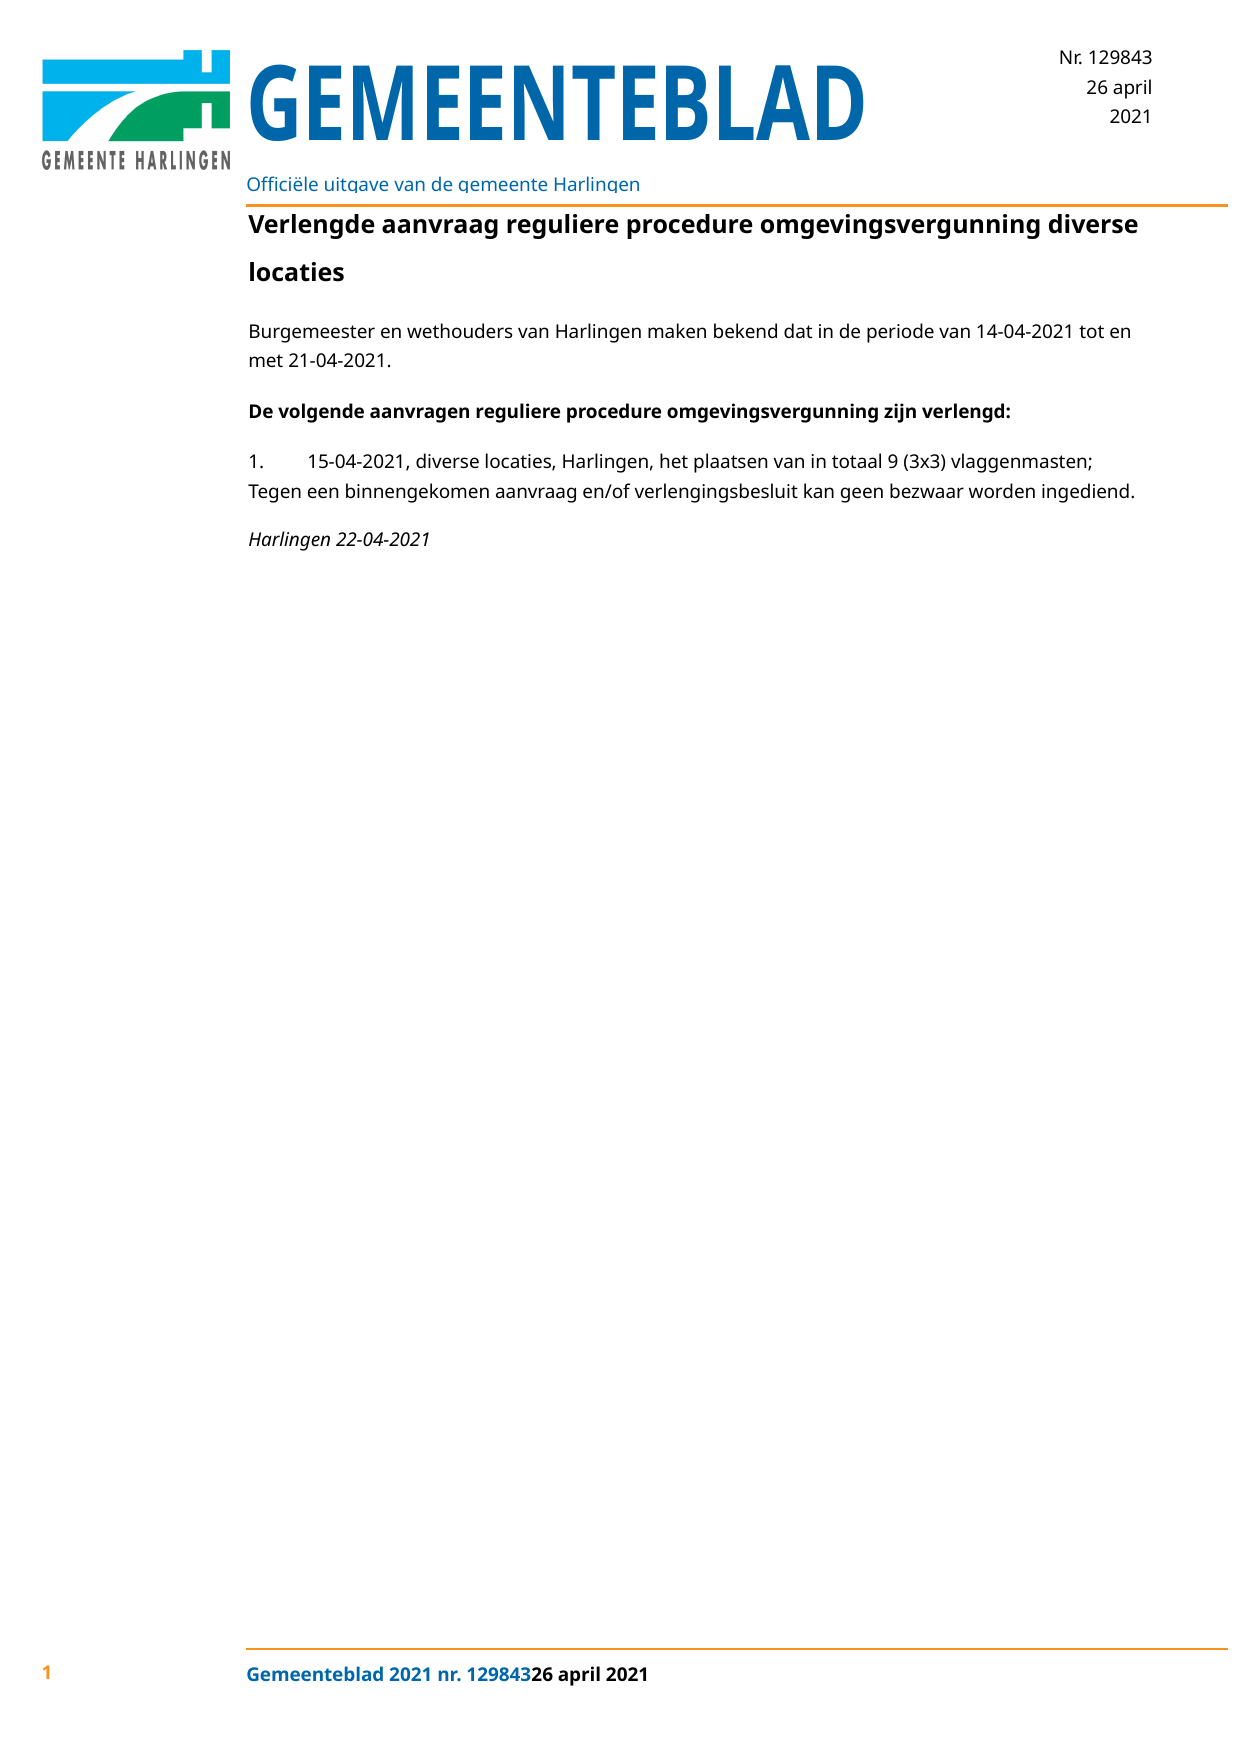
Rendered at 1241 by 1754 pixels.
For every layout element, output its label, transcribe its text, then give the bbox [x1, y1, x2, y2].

list 15-04-2021, diverse locaties, Harlingen, het plaatsen van in totaal 9 (3x3) vlaggenmasten; [248, 448, 1152, 474]
text Verlengde aanvraag reguliere procedure omgevingsvergunning diverse locaties [248, 207, 1152, 288]
text Tegen een binnengekomen aanvraag en/of verlengingsbesluit kan geen bezwaar worden ingediend. [248, 478, 1152, 504]
text De volgende aanvragen reguliere procedure omgevingsvergunning zijn verlengd: [248, 398, 1152, 424]
text Burgemeester en wethouders van Harlingen maken bekend dat in de periode van 14-04-2021 tot en met 21-04-2021. [248, 318, 1152, 373]
text Harlingen 22-04-2021 [248, 526, 1152, 551]
picture [41, 47, 231, 172]
